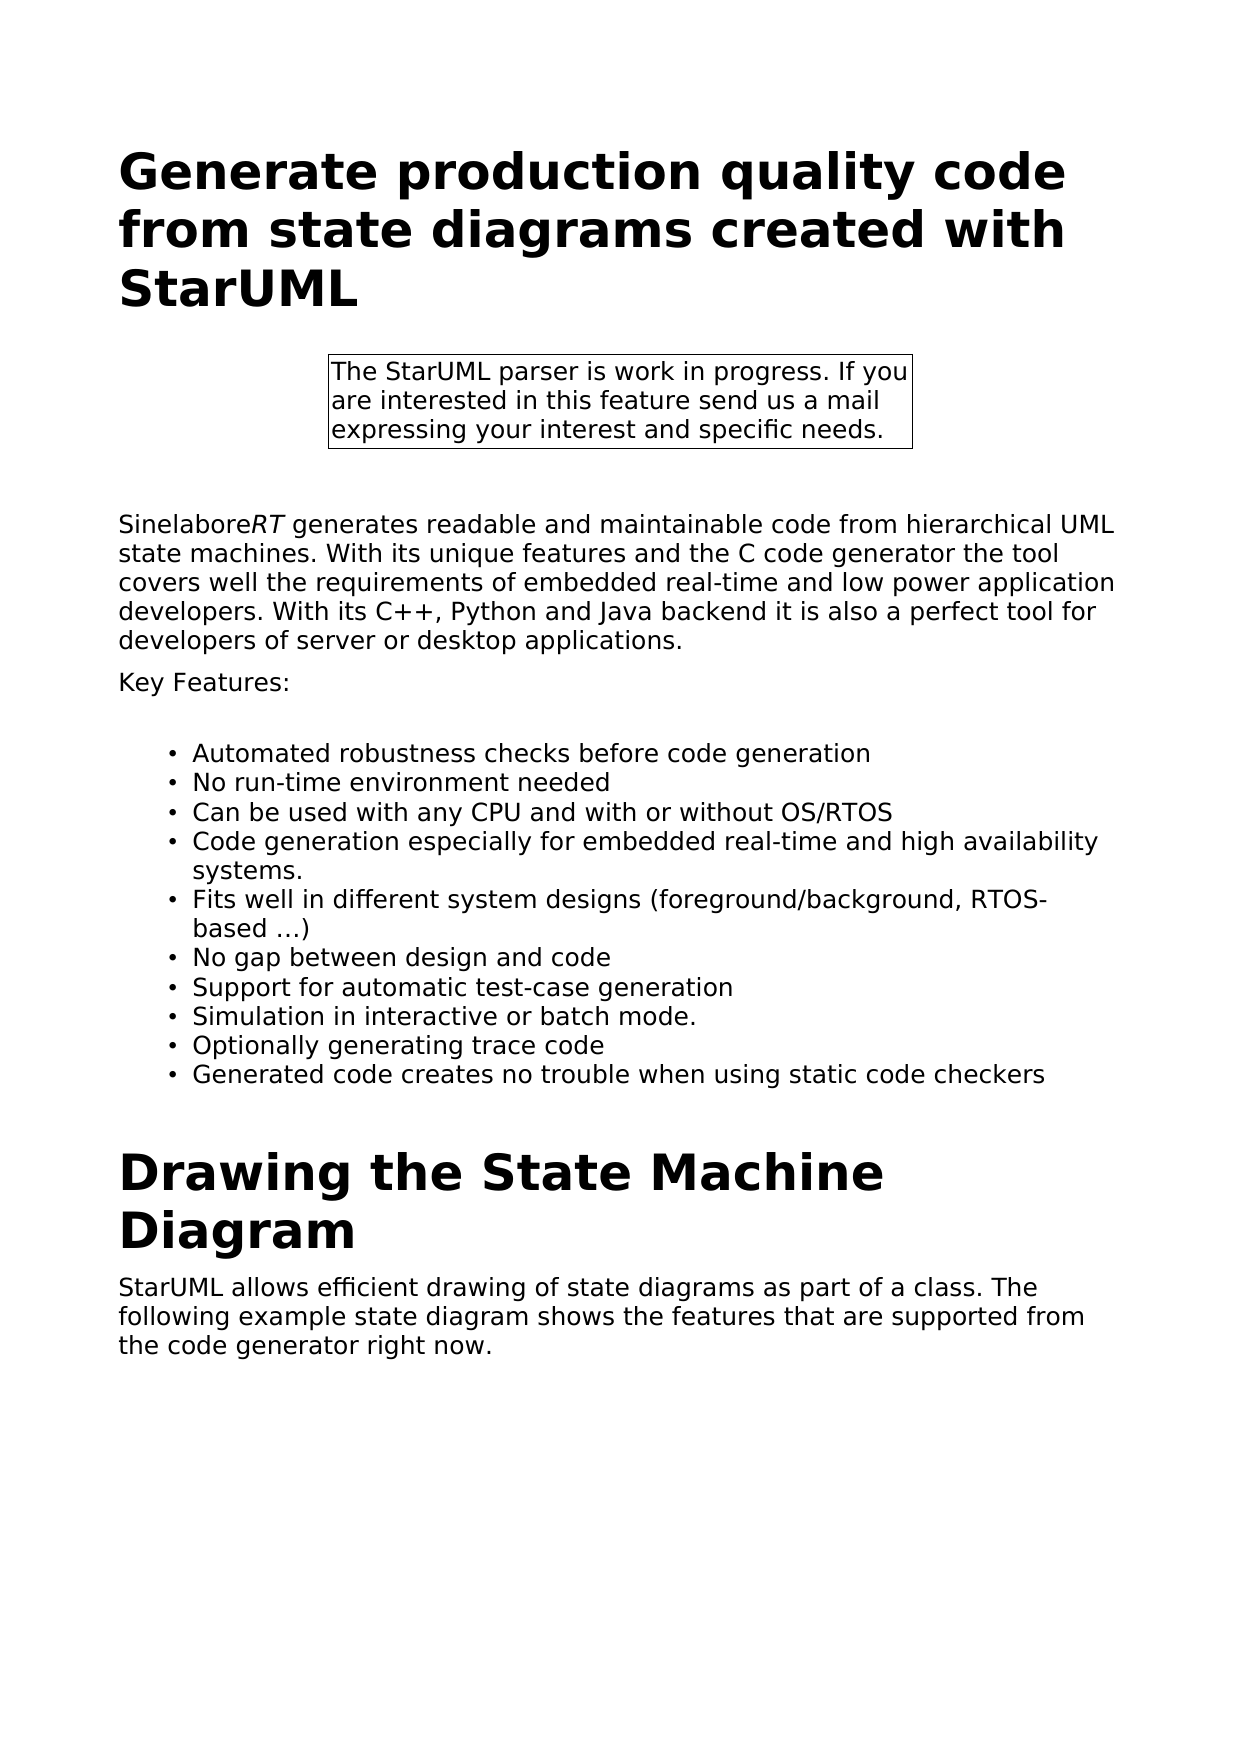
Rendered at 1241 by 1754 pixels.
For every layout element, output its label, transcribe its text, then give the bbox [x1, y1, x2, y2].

subtitle Generate production quality code from state diagrams created with StarUML [118, 143, 1122, 318]
text SinelaboreRT generates readable and maintainable code from hierarchical UML state machines. With its unique features and the C code generator the tool covers well the requirements of embedded real-time and low power application developers. With its C++, Python and Java backend it is also a perfect tool for developers of server or desktop applications. [118, 510, 1122, 656]
text Key Features: [118, 668, 1122, 697]
list Support for automatic test-case generation [177, 973, 1122, 1002]
list Automated robustness checks before code generation [177, 739, 1122, 768]
list Can be used with any CPU and with or without OS/RTOS [177, 798, 1122, 827]
list Code generation especially for embedded real-time and high availability systems. [177, 827, 1122, 885]
list Generated code creates no trouble when using static code checkers [177, 1060, 1122, 1089]
list No gap between design and code [177, 943, 1122, 973]
list Fits well in different system designs (foreground/background, RTOS-based …) [177, 885, 1122, 943]
list No run-time environment needed [177, 768, 1122, 798]
subtitle Drawing the State Machine Diagram [118, 1144, 1122, 1260]
text StarUML allows efficient drawing of state diagrams as part of a class. The following example state diagram shows the features that are supported from the code generator right now. [118, 1273, 1122, 1360]
list Optionally generating trace code [177, 1031, 1122, 1060]
table_header The StarUML parser is work in progress. If you are interested in this feature send us a mail expressing your interest and specific needs. [329, 355, 912, 447]
list Simulation in interactive or batch mode. [177, 1002, 1122, 1031]
